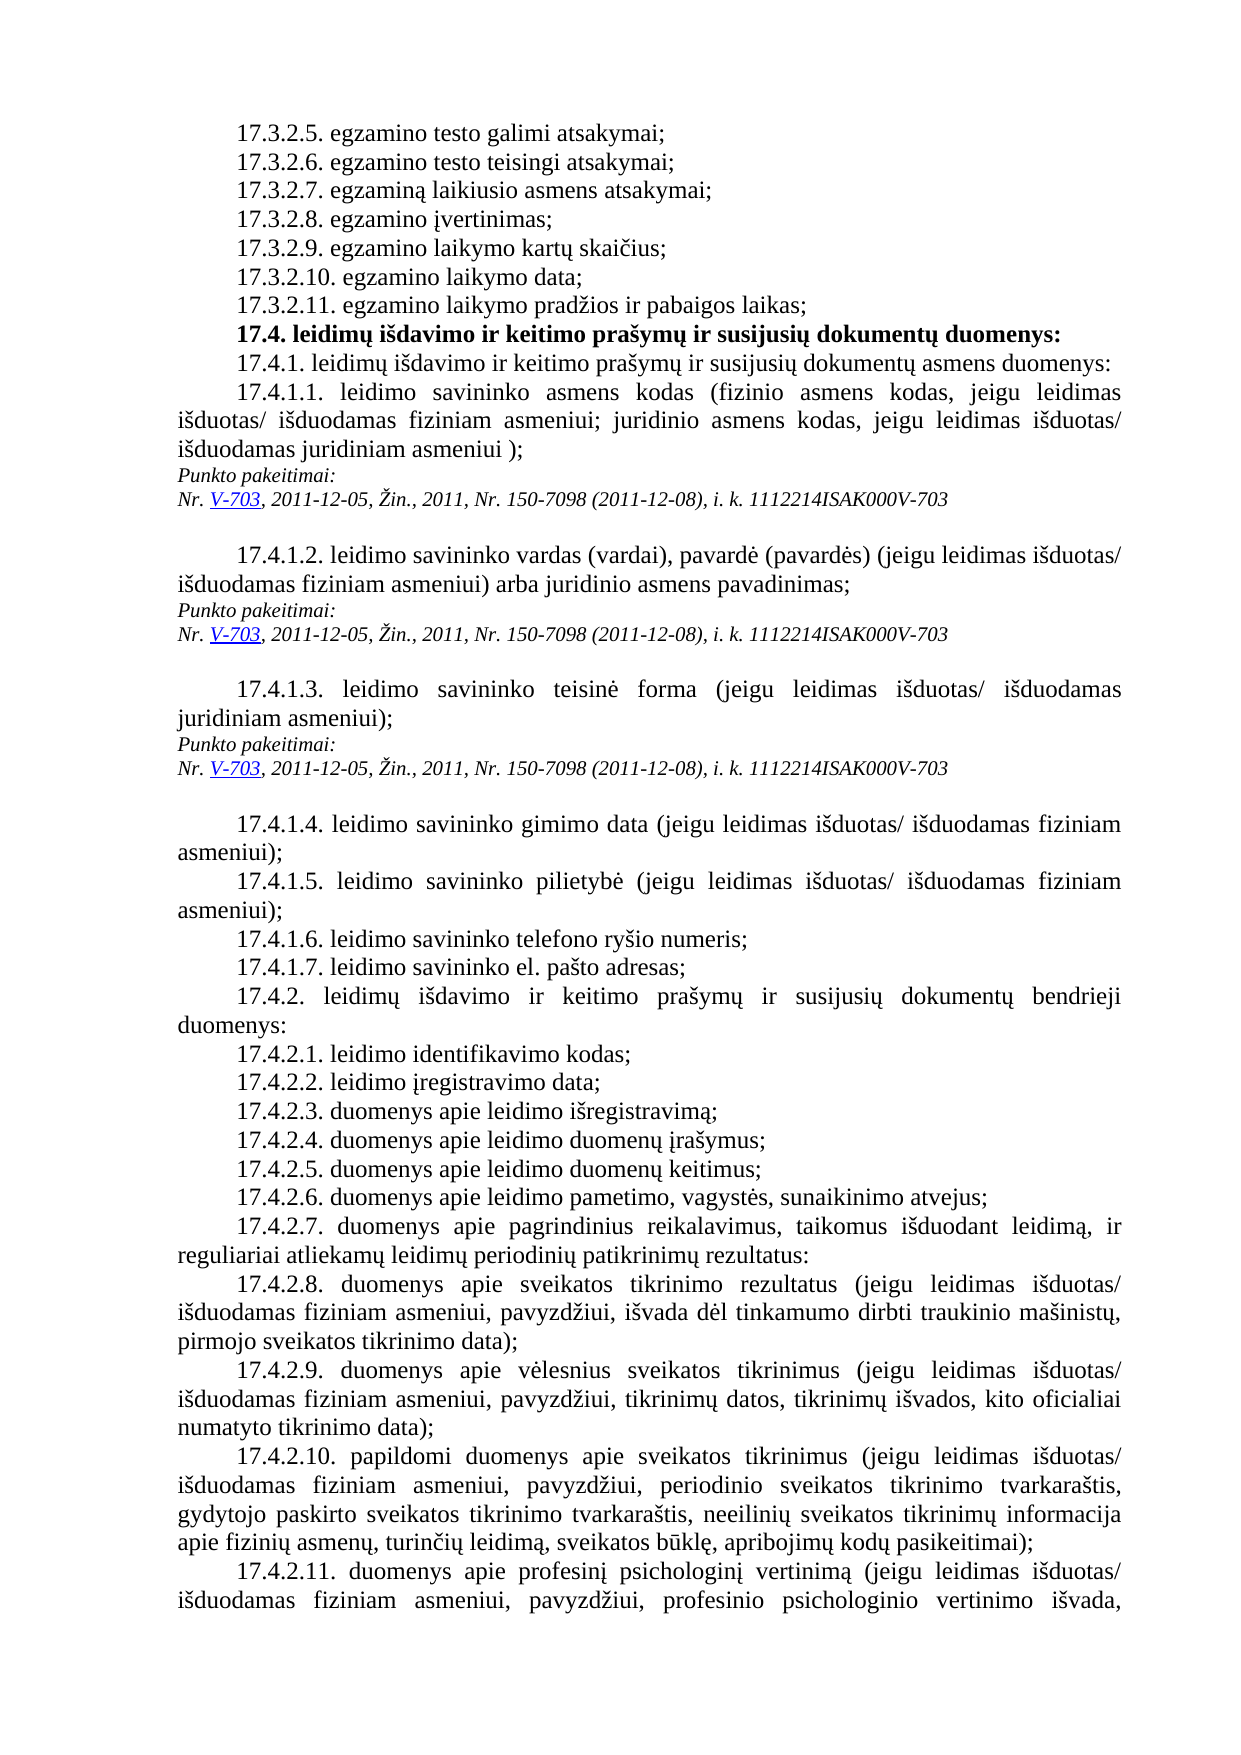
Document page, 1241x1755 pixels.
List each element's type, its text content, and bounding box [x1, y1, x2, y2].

text 17.4.1.3. leidimo savininko teisinė forma (jeigu leidimas išduotas/ išduodamas juridiniam asmeniui); [177, 674, 1122, 732]
text 17.4.2.8. duomenys apie sveikatos tikrinimo rezultatus (jeigu leidimas išduotas/ išduodamas fiziniam asmeniui, pavyzdžiui, išvada dėl tinkamumo dirbti traukinio mašinistų, pirmojo sveikatos tikrinimo data); [177, 1269, 1122, 1355]
text 17.4.2.4. duomenys apie leidimo duomenų įrašymus; [177, 1125, 1122, 1154]
text 17.3.2.8. egzamino įvertinimas; [177, 204, 1122, 233]
text 17.3.2.7. egzaminą laikiusio asmens atsakymai; [177, 176, 1122, 204]
text 17.4.1. leidimų išdavimo ir keitimo prašymų ir susijusių dokumentų asmens duomenys: [177, 348, 1122, 377]
text Nr. V-703, 2011-12-05, Žin., 2011, Nr. 150-7098 (2011-12-08), i. k. 1112214ISAK000V-703 [177, 622, 1122, 646]
text 17.3.2.9. egzamino laikymo kartų skaičius; [177, 233, 1122, 262]
text 17.4.2. leidimų išdavimo ir keitimo prašymų ir susijusių dokumentų bendrieji duomenys: [177, 981, 1122, 1039]
text 17.4.1.6. leidimo savininko telefono ryšio numeris; [177, 924, 1122, 952]
text 17.4.1.1. leidimo savininko asmens kodas (fizinio asmens kodas, jeigu leidimas išduotas/ išduodamas fiziniam asmeniui; juridinio asmens kodas, jeigu leidimas išduotas/ išduodamas juridiniam asmeniui ); [177, 377, 1122, 463]
text 17.4.1.5. leidimo savininko pilietybė (jeigu leidimas išduotas/ išduodamas fiziniam asmeniui); [177, 866, 1122, 924]
text 17.3.2.6. egzamino testo teisingi atsakymai; [177, 147, 1122, 176]
text 17.4.2.6. duomenys apie leidimo pametimo, vagystės, sunaikinimo atvejus; [177, 1182, 1122, 1211]
text Nr. V-703, 2011-12-05, Žin., 2011, Nr. 150-7098 (2011-12-08), i. k. 1112214ISAK000V-703 [177, 756, 1122, 780]
text Nr. V-703, 2011-12-05, Žin., 2011, Nr. 150-7098 (2011-12-08), i. k. 1112214ISAK000V-703 [177, 487, 1122, 511]
text 17.4.2.1. leidimo identifikavimo kodas; [177, 1039, 1122, 1067]
text 17.4.2.11. duomenys apie profesinį psichologinį vertinimą (jeigu leidimas išduotas/ išduodamas fiziniam asmeniui, pavyzdžiui, profesinio psichologinio vertinimo išvada, [177, 1556, 1122, 1614]
text 17.4.2.5. duomenys apie leidimo duomenų keitimus; [177, 1154, 1122, 1182]
text 17.4.2.2. leidimo įregistravimo data; [177, 1067, 1122, 1096]
text Punkto pakeitimai: [177, 597, 1122, 622]
text 17.4. leidimų išdavimo ir keitimo prašymų ir susijusių dokumentų duomenys: [177, 319, 1122, 348]
text 17.4.1.4. leidimo savininko gimimo data (jeigu leidimas išduotas/ išduodamas fiziniam asmeniui); [177, 809, 1122, 866]
text 17.3.2.5. egzamino testo galimi atsakymai; [177, 118, 1122, 147]
text 17.4.1.2. leidimo savininko vardas (vardai), pavardė (pavardės) (jeigu leidimas išduotas/ išduodamas fiziniam asmeniui) arba juridinio asmens pavadinimas; [177, 540, 1122, 597]
text 17.4.2.7. duomenys apie pagrindinius reikalavimus, taikomus išduodant leidimą, ir reguliariai atliekamų leidimų periodinių patikrinimų rezultatus: [177, 1211, 1122, 1269]
text 17.3.2.11. egzamino laikymo pradžios ir pabaigos laikas; [177, 291, 1122, 319]
text 17.4.2.10. papildomi duomenys apie sveikatos tikrinimus (jeigu leidimas išduotas/ išduodamas fiziniam asmeniui, pavyzdžiui, periodinio sveikatos tikrinimo tvarkaraštis, gydytojo paskirto sveikatos tikrinimo tvarkaraštis, neeilinių sveikatos tikrinimų informacija apie fizinių asmenų, turinčių leidimą, sveikatos būklę, apribojimų kodų pasikeitimai); [177, 1441, 1122, 1556]
text 17.4.2.3. duomenys apie leidimo išregistravimą; [177, 1096, 1122, 1125]
text 17.4.1.7. leidimo savininko el. pašto adresas; [177, 952, 1122, 981]
text Punkto pakeitimai: [177, 463, 1122, 487]
text Punkto pakeitimai: [177, 732, 1122, 756]
text 17.4.2.9. duomenys apie vėlesnius sveikatos tikrinimus (jeigu leidimas išduotas/ išduodamas fiziniam asmeniui, pavyzdžiui, tikrinimų datos, tikrinimų išvados, kito oficialiai numatyto tikrinimo data); [177, 1355, 1122, 1441]
text 17.3.2.10. egzamino laikymo data; [177, 262, 1122, 291]
